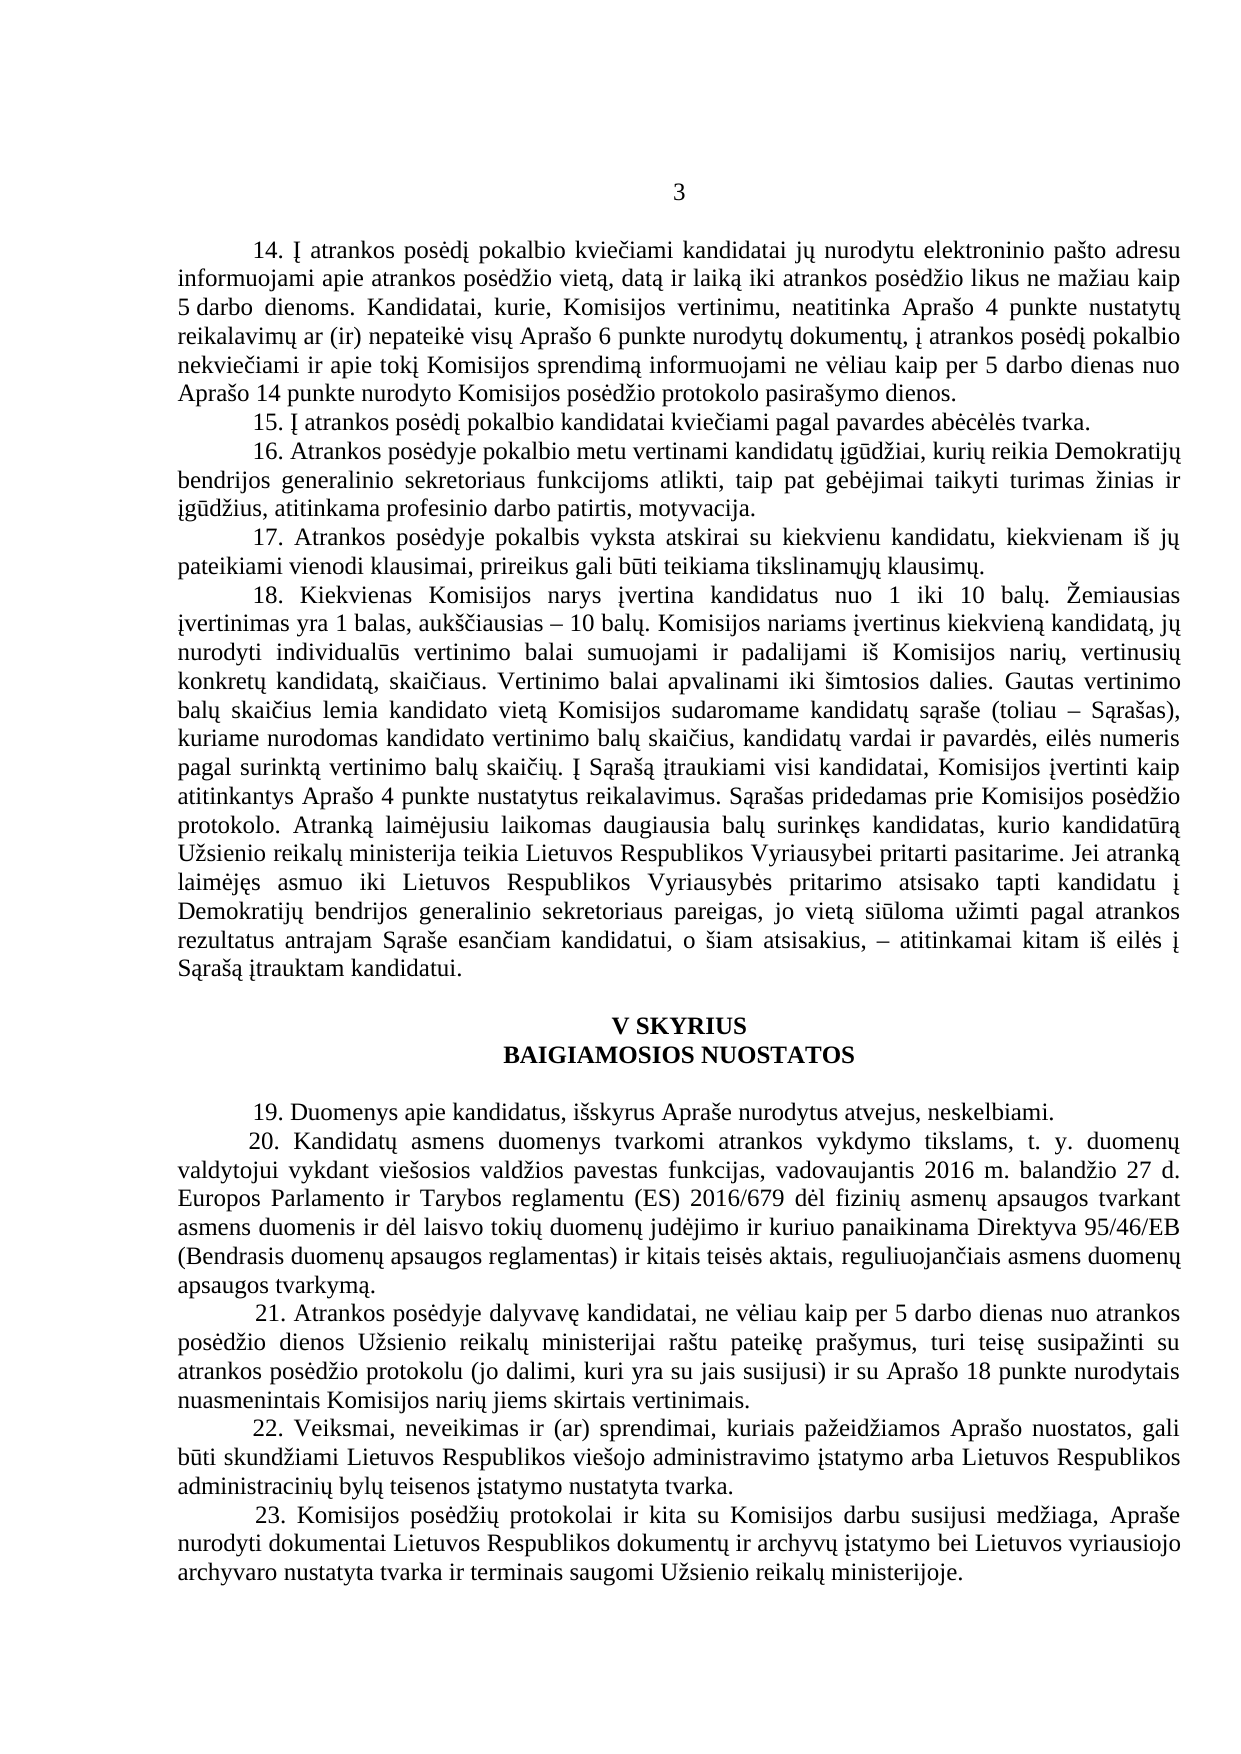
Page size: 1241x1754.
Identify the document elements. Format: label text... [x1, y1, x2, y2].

text 18. Kiekvienas Komisijos narys įvertina kandidatus nuo 1 iki 10 balų. Žemiausias įvertinimas yra 1 balas, aukščiausias – 10 balų. Komisijos nariams įvertinus kiekvieną kandidatą, jų nurodyti individualūs vertinimo balai sumuojami ir padalijami iš Komisijos narių, vertinusių konkretų kandidatą, skaičiaus. Vertinimo balai apvalinami iki šimtosios dalies. Gautas vertinimo balų skaičius lemia kandidato vietą Komisijos sudaromame kandidatų sąraše (toliau – Sąrašas), kuriame nurodomas kandidato vertinimo balų skaičius, kandidatų vardai ir pavardės, eilės numeris pagal surinktą vertinimo balų skaičių. Į Sąrašą įtraukiami visi kandidatai, Komisijos įvertinti kaip atitinkantys Aprašo 4 punkte nustatytus reikalavimus. Sąrašas pridedamas prie Komisijos posėdžio protokolo. Atranką laimėjusiu laikomas daugiausia balų surinkęs kandidatas, kurio kandidatūrą Užsienio reikalų ministerija teikia Lietuvos Respublikos Vyriausybei pritarti pasitarime. Jei atranką laimėjęs asmuo iki Lietuvos Respublikos Vyriausybės pritarimo atsisako tapti kandidatu į Demokratijų bendrijos generalinio sekretoriaus pareigas, jo vietą siūloma užimti pagal atrankos rezultatus antrajam Sąraše esančiam kandidatui, o šiam atsisakius, – atitinkamai kitam iš eilės į Sąrašą įtrauktam kandidatui. [177, 580, 1181, 982]
text 22. Veiksmai, neveikimas ir (ar) sprendimai, kuriais pažeidžiamos Aprašo nuostatos, gali būti skundžiami Lietuvos Respublikos viešojo administravimo įstatymo arba Lietuvos Respublikos administracinių bylų teisenos įstatymo nustatyta tvarka. [177, 1413, 1181, 1500]
text 19. Duomenys apie kandidatus, išskyrus Apraše nurodytus atvejus, neskelbiami. [177, 1097, 1181, 1126]
text 17. Atrankos posėdyje pokalbis vyksta atskirai su kiekvienu kandidatu, kiekvienam iš jų pateikiami vienodi klausimai, prireikus gali būti teikiama tikslinamųjų klausimų. [177, 522, 1181, 580]
text 14. Į atrankos posėdį pokalbio kviečiami kandidatai jų nurodytu elektroninio pašto adresu informuojami apie atrankos posėdžio vietą, datą ir laiką iki atrankos posėdžio likus ne mažiau kaip 5 darbo dienoms. Kandidatai, kurie, Komisijos vertinimu, neatitinka Aprašo 4 punkte nustatytų reikalavimų ar (ir) nepateikė visų Aprašo 6 punkte nurodytų dokumentų, į atrankos posėdį pokalbio nekviečiami ir apie tokį Komisijos sprendimą informuojami ne vėliau kaip per 5 darbo dienas nuo Aprašo 14 punkte nurodyto Komisijos posėdžio protokolo pasirašymo dienos. [177, 235, 1181, 407]
text 15. Į atrankos posėdį pokalbio kandidatai kviečiami pagal pavardes abėcėlės tvarka. [177, 407, 1181, 436]
text V SKYRIUS [177, 1011, 1181, 1040]
text 23. Komisijos posėdžių protokolai ir kita su Komisijos darbu susijusi medžiaga, Apraše nurodyti dokumentai Lietuvos Respublikos dokumentų ir archyvų įstatymo bei Lietuvos vyriausiojo archyvaro nustatyta tvarka ir terminais saugomi Užsienio reikalų ministerijoje. [177, 1500, 1181, 1586]
text 16. Atrankos posėdyje pokalbio metu vertinami kandidatų įgūdžiai, kurių reikia Demokratijų bendrijos generalinio sekretoriaus funkcijoms atlikti, taip pat gebėjimai taikyti turimas žinias ir įgūdžius, atitinkama profesinio darbo patirtis, motyvacija. [177, 436, 1181, 522]
text BAIGIAMOSIOS NUOSTATOS [177, 1040, 1181, 1068]
text 21. Atrankos posėdyje dalyvavę kandidatai, ne vėliau kaip per 5 darbo dienas nuo atrankos posėdžio dienos Užsienio reikalų ministerijai raštu pateikę prašymus, turi teisę susipažinti su atrankos posėdžio protokolu (jo dalimi, kuri yra su jais susijusi) ir su Aprašo 18 punkte nurodytais nuasmenintais Komisijos narių jiems skirtais vertinimais. [177, 1298, 1181, 1413]
text 20. Kandidatų asmens duomenys tvarkomi atrankos vykdymo tikslams, t. y. duomenų valdytojui vykdant viešosios valdžios pavestas funkcijas, vadovaujantis 2016 m. balandžio 27 d. Europos Parlamento ir Tarybos reglamentu (ES) 2016/679 dėl fizinių asmenų apsaugos tvarkant asmens duomenis ir dėl laisvo tokių duomenų judėjimo ir kuriuo panaikinama Direktyva 95/46/EB (Bendrasis duomenų apsaugos reglamentas) ir kitais teisės aktais, reguliuojančiais asmens duomenų apsaugos tvarkymą. [177, 1126, 1181, 1298]
